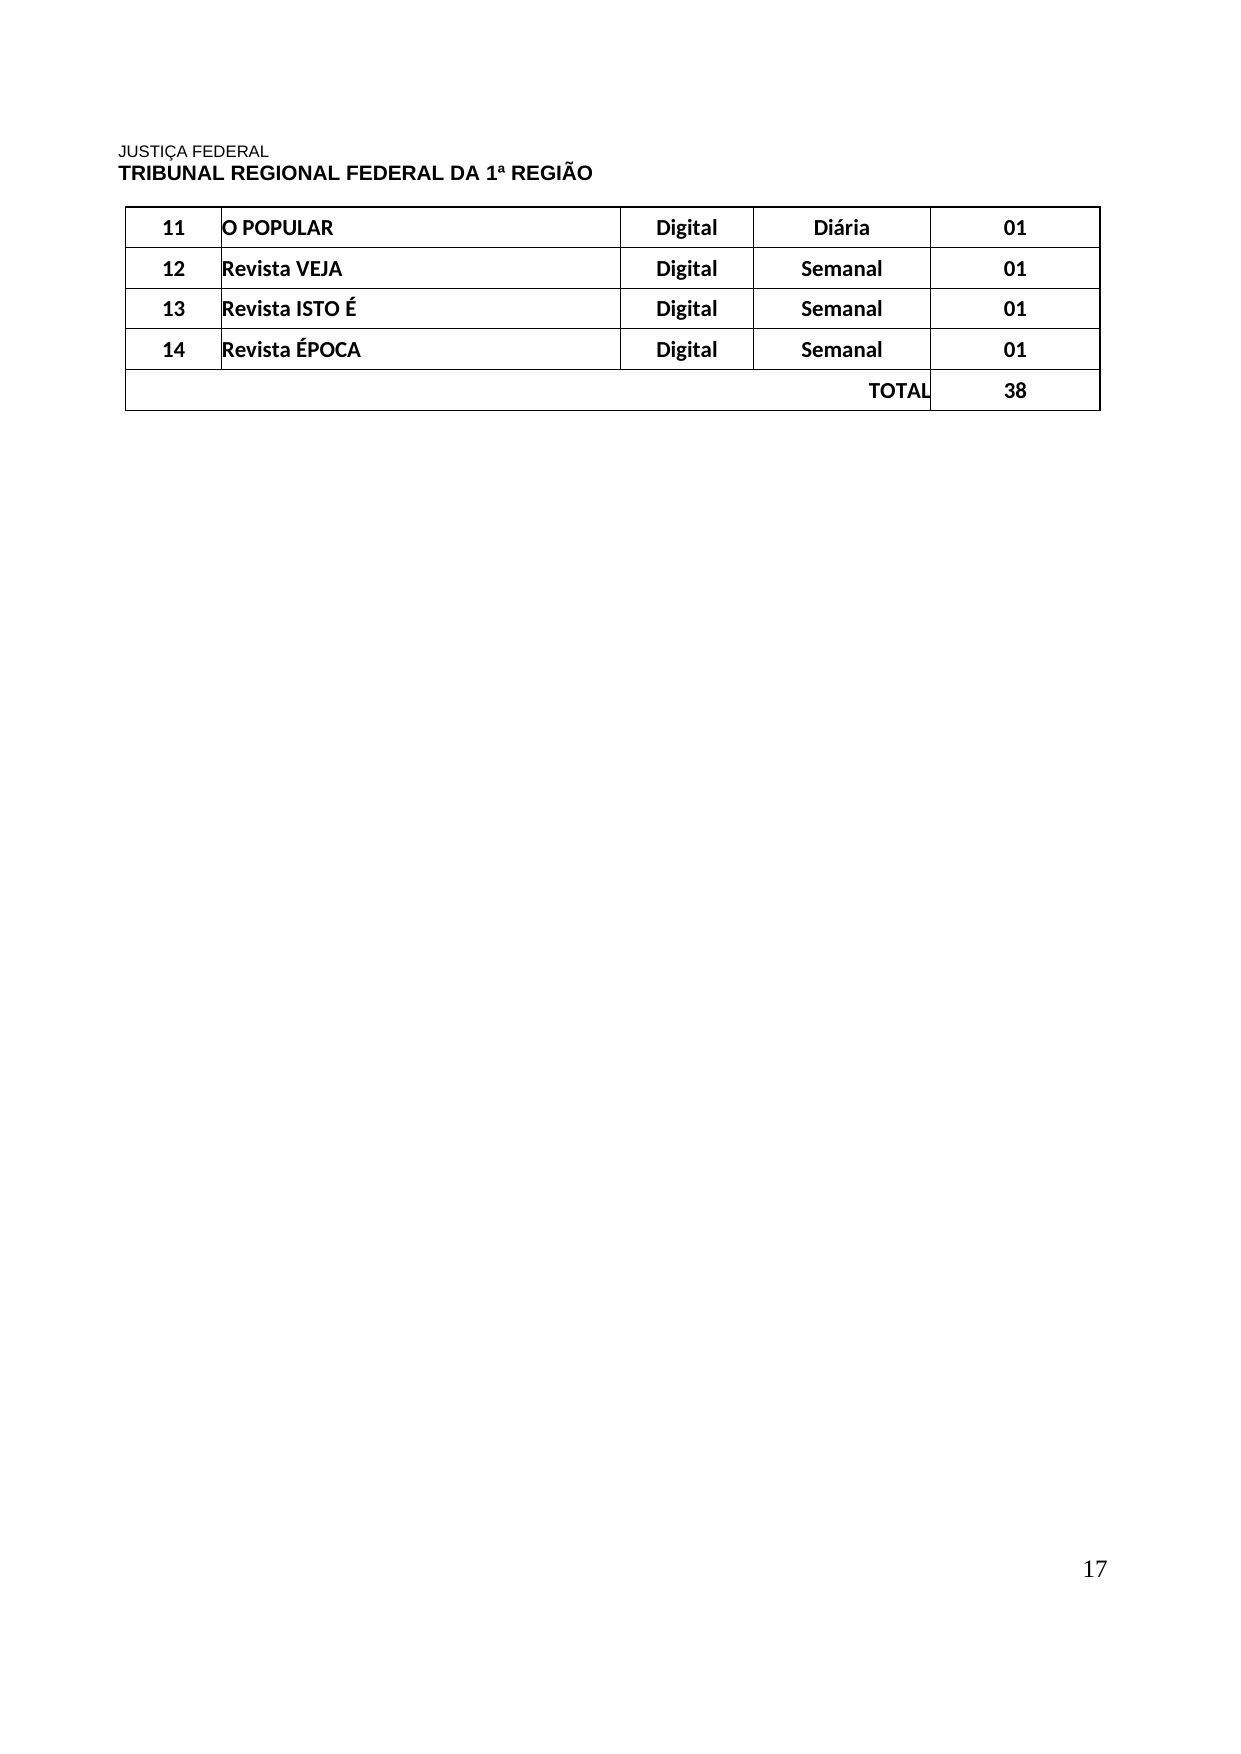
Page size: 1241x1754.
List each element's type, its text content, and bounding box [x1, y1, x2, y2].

table_cell Digital [621, 208, 753, 247]
table_cell O POPULAR [222, 208, 620, 247]
table_cell 14 [126, 329, 221, 369]
table_cell TOTAL [126, 370, 930, 409]
table_cell Semanal [754, 289, 930, 328]
table_cell 01 [931, 208, 1099, 247]
table_cell Semanal [754, 329, 930, 369]
table_cell 01 [931, 289, 1099, 328]
table_cell 13 [126, 289, 221, 328]
table_cell 01 [931, 329, 1099, 369]
table_cell Semanal [754, 248, 930, 288]
table_cell Digital [621, 289, 753, 328]
table_cell Digital [621, 329, 753, 369]
table_cell Revista ISTO É [222, 289, 620, 328]
table_cell 11 [126, 208, 221, 247]
table_cell 01 [931, 248, 1099, 288]
table_cell Revista VEJA [222, 248, 620, 288]
table_cell 12 [126, 248, 221, 288]
table_cell Diária [754, 208, 930, 247]
table_cell 38 [931, 370, 1099, 409]
table_cell Digital [621, 248, 753, 288]
table_cell Revista ÉPOCA [222, 329, 620, 369]
